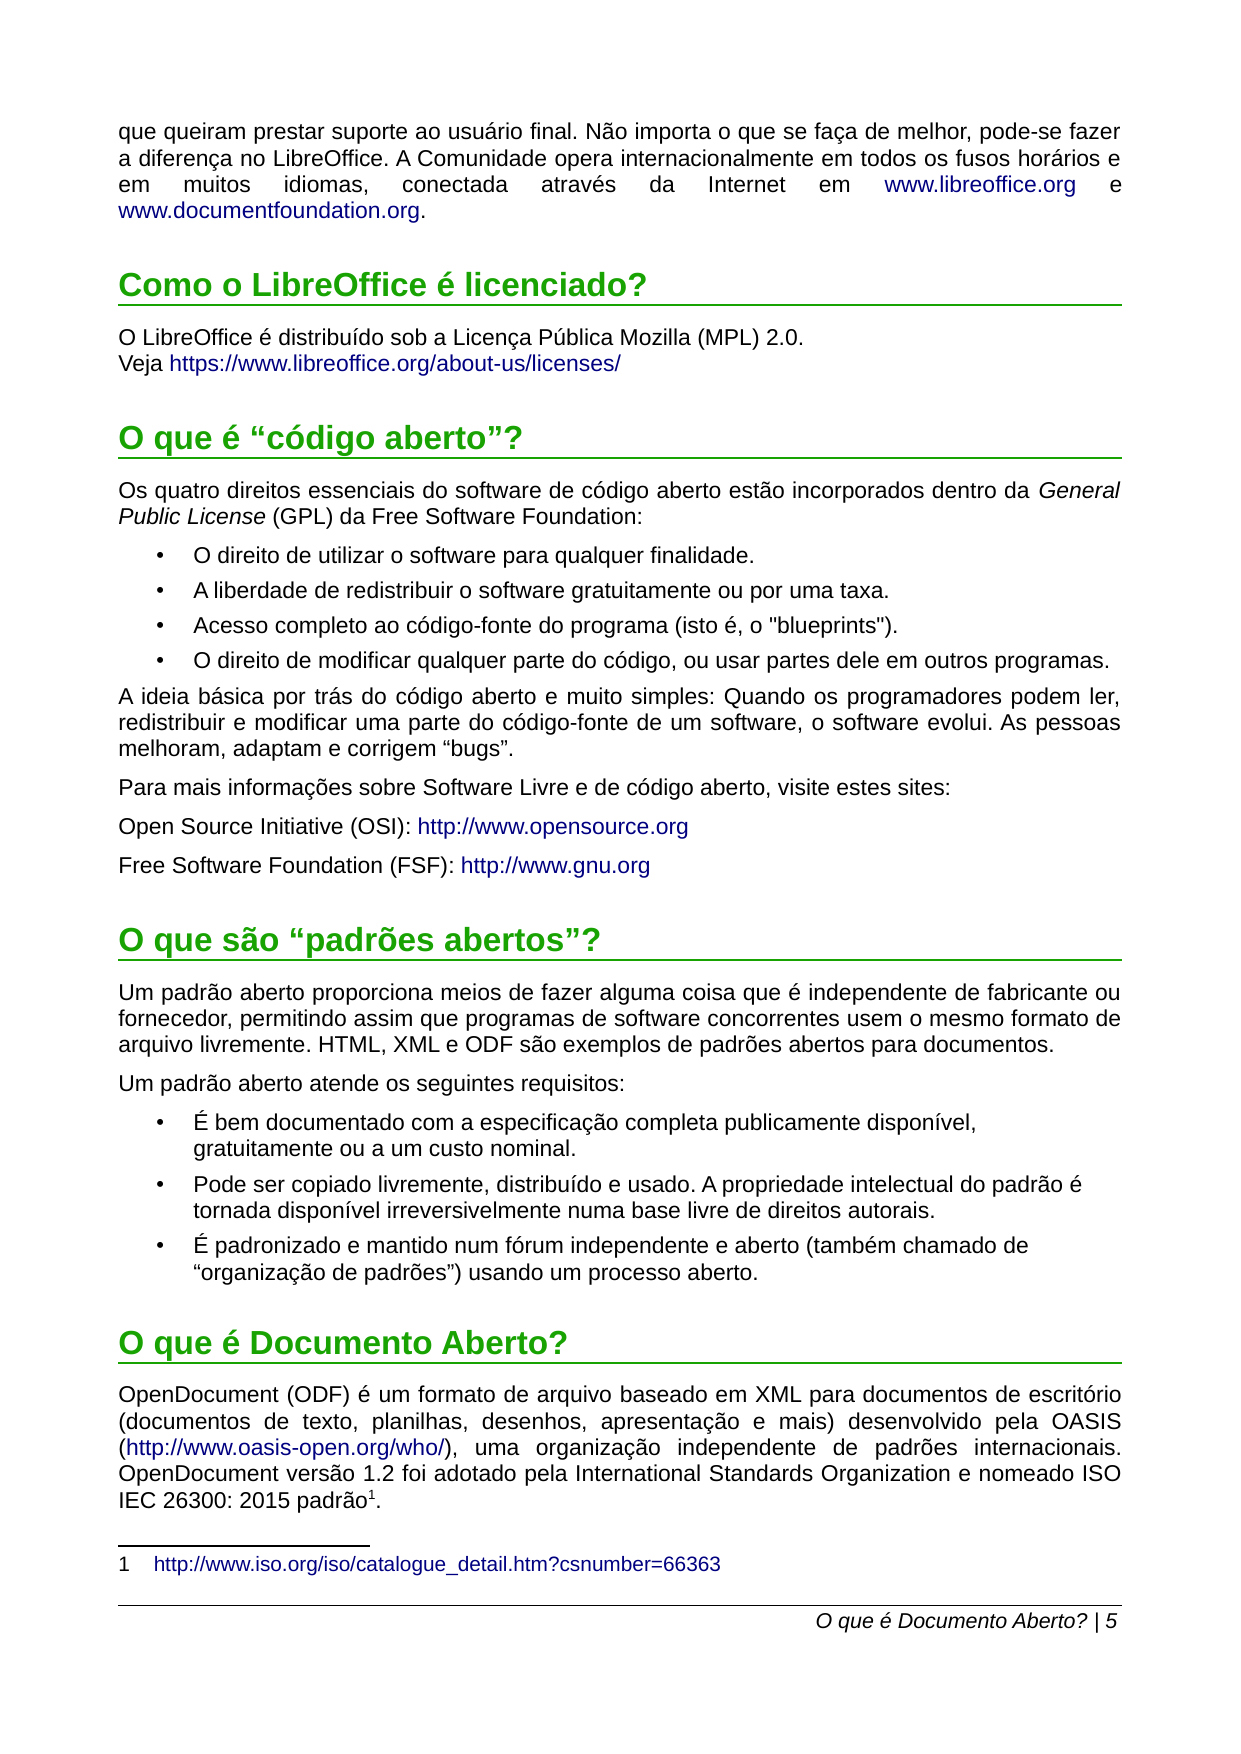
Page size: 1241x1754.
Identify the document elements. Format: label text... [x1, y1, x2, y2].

list Acesso completo ao código-fonte do programa (isto é, o "blueprints"). [156, 612, 1122, 639]
list É bem documentado com a especificação completa publicamente disponível, gratuitamente ou a um custo nominal. [156, 1109, 1122, 1162]
list Pode ser copiado livremente, distribuído e usado. A propriedade intelectual do padrão é tornada disponível irreversivelmente numa base livre de direitos autorais. [156, 1171, 1122, 1223]
text http://www.iso.org/iso/catalogue_detail.htm?csnumber=66363 [118, 1552, 1122, 1576]
text A ideia básica por trás do código aberto e muito simples: Quando os programadores podem ler, redistribuir e modificar uma parte do código-fonte de um software, o software evolui. As pessoas melhoram, adaptam e corrigem “bugs”. [118, 683, 1122, 762]
list É padronizado e mantido num fórum independente e aberto (também chamado de “organização de padrões”) usando um processo aberto. [156, 1232, 1122, 1285]
text Open Source Initiative (OSI): http://www.opensource.org [118, 813, 1122, 839]
list Um padrão aberto atende os seguintes requisitos: [118, 1070, 1122, 1096]
subtitle Como o LibreOffice é licenciado? [118, 266, 1122, 304]
subtitle O que é “código aberto”? [118, 418, 1122, 457]
subtitle O que são “padrões abertos”? [118, 920, 1122, 959]
list Os quatro direitos essenciais do software de código aberto estão incorporados dentro da General Public License (GPL) da Free Software Foundation: [118, 477, 1122, 529]
list A liberdade de redistribuir o software gratuitamente ou por uma taxa. [156, 577, 1122, 603]
subtitle O que é Documento Aberto? [118, 1323, 1122, 1362]
list O direito de modificar qualquer parte do código, ou usar partes dele em outros programas. [156, 647, 1122, 674]
text O LibreOffice é distribuído sob a Licença Pública Mozilla (MPL) 2.0. Veja https://www.libreoffice.org/about-us/licenses/ [118, 324, 1122, 376]
text Para mais informações sobre Software Livre e de código aberto, visite estes sites: [118, 774, 1122, 801]
text OpenDocument (ODF) é um formato de arquivo baseado em XML para documentos de escritório (documentos de texto, planilhas, desenhos, apresentação e mais) desenvolvido pela OASIS (http://www.oasis-open.org/who/), uma organização independente de padrões internacionais. OpenDocument versão 1.2 foi adotado pela International Standards Organization e nomeado ISO IEC 26300: 2015 padrão. [118, 1381, 1122, 1513]
list O direito de utilizar o software para qualquer finalidade. [156, 542, 1122, 568]
text Free Software Foundation (FSF): http://www.gnu.org [118, 852, 1122, 878]
text que queiram prestar suporte ao usuário final. Não importa o que se faça de melhor, pode-se fazer a diferença no LibreOffice. A Comunidade opera internacionalmente em todos os fusos horários e em muitos idiomas, conectada através da Internet em www.libreoffice.org e www.documentfoundation.org. [118, 118, 1122, 223]
text Um padrão aberto proporciona meios de fazer alguma coisa que é independente de fabricante ou fornecedor, permitindo assim que programas de software concorrentes usem o mesmo formato de arquivo livremente. HTML, XML e ODF são exemplos de padrões abertos para documentos. [118, 978, 1122, 1058]
